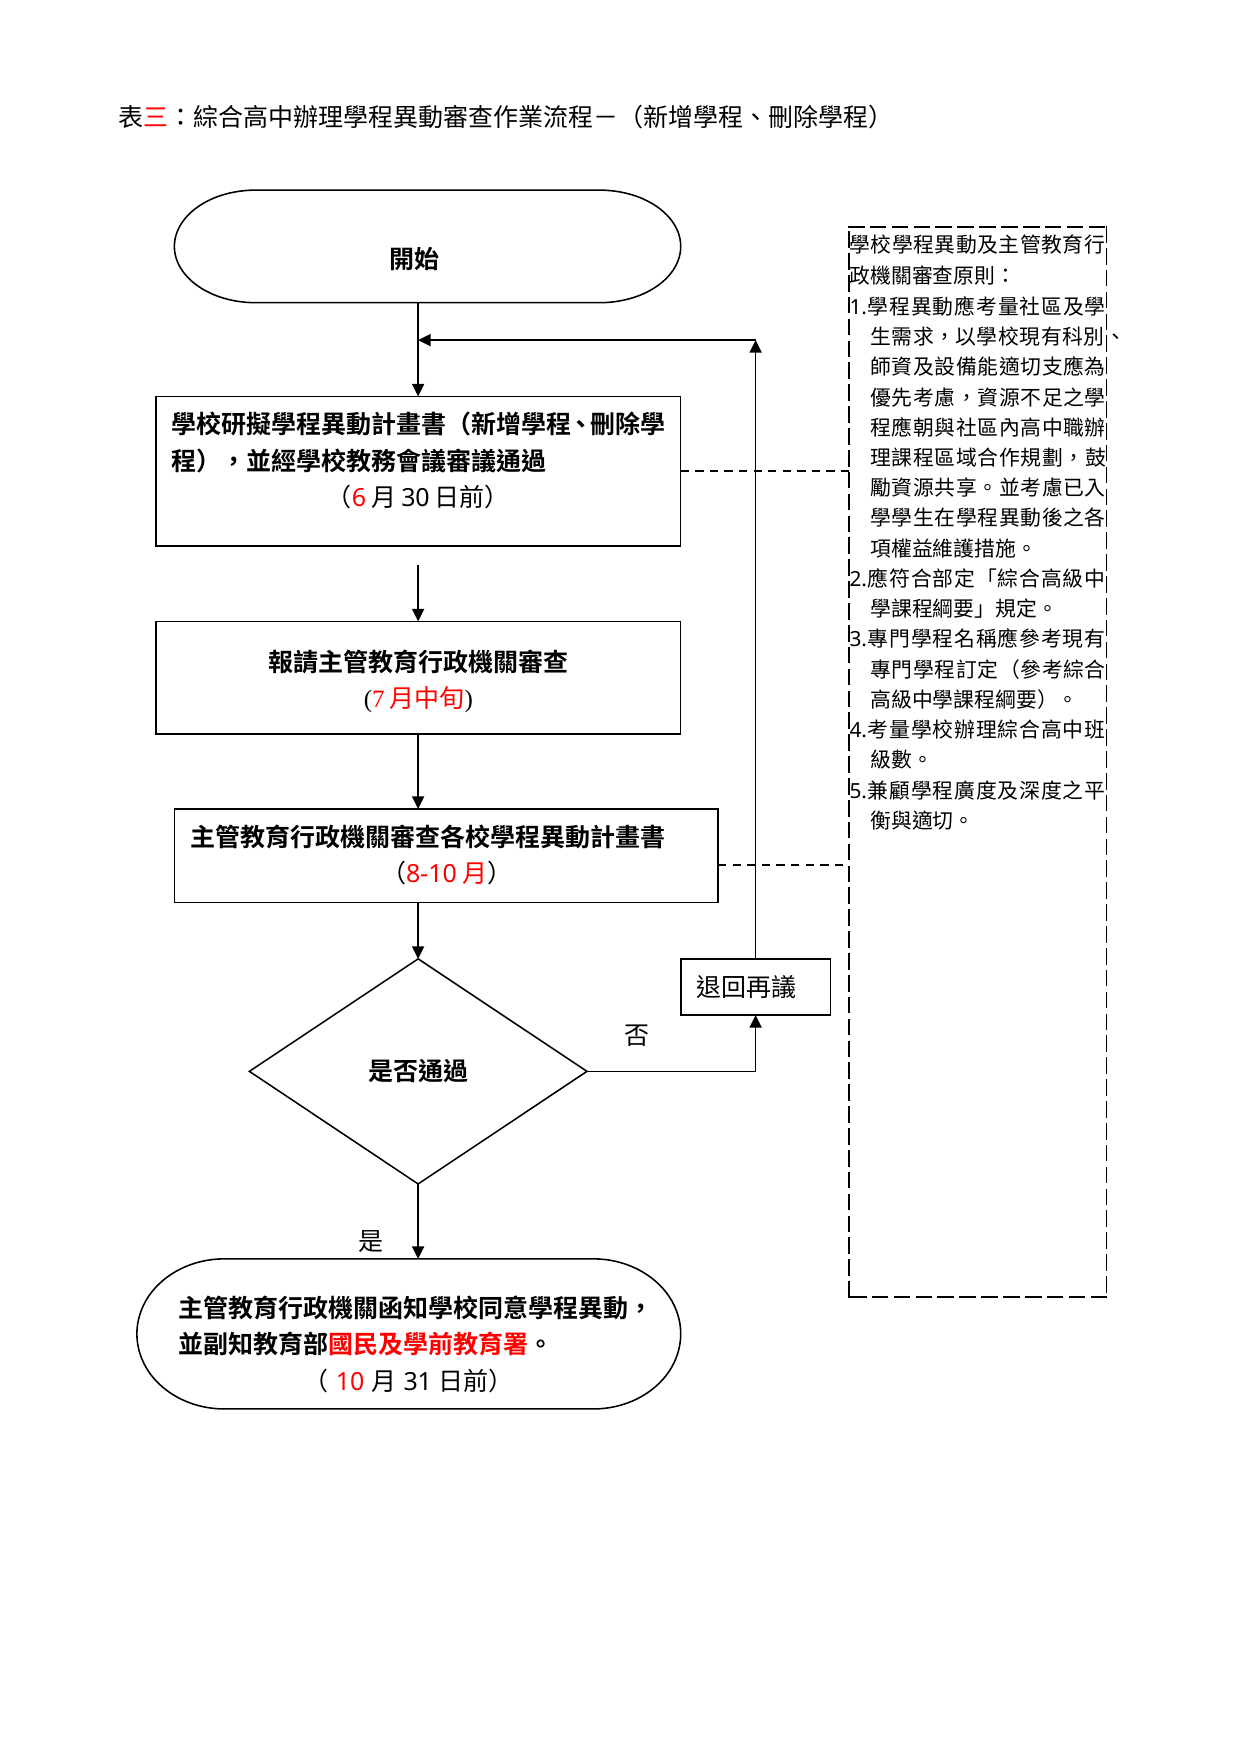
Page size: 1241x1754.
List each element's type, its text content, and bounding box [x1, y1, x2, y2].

text （8-10月） [190, 853, 702, 890]
text 1.學程異動應考量社區及學生需求，以學校現有科別、師資及設備能適切支應為優先考慮，資源不足之學程應朝與社區內高中職辦理課程區域合作規劃，鼓勵資源共享。並考慮已入學學生在學程異動後之各項權益維護措施。 [849, 290, 1106, 562]
text 4.考量學校辦理綜合高中班級數。 [849, 713, 1106, 774]
text (7月中旬) [171, 678, 665, 715]
text 是 [343, 1221, 399, 1258]
text 否 [624, 1015, 662, 1051]
text 報請主管教育行政機關審查 [171, 642, 665, 678]
text （6月30日前） [171, 477, 665, 513]
text 表三：綜合高中辦理學程異動審查作業流程－（新增學程、刪除學程） [118, 96, 1122, 134]
text 退回再議 [696, 967, 815, 1003]
text 主管教育行政機關審查各校學程異動計畫書 [190, 817, 702, 853]
text 學校研擬學程異動計畫書（新增學程、刪除學程），並經學校教務會議審議通過 [171, 405, 665, 477]
text 5.兼顧學程廣度及深度之平衡與適切。 [849, 774, 1106, 834]
text 2.應符合部定「綜合高級中學課程綱要」規定。 [849, 562, 1106, 623]
text 3.專門學程名稱應參考現有專門學程訂定（參考綜合高級中學課程綱要）。 [849, 623, 1106, 713]
text 學校學程異動及主管教育行政機關審查原則： [849, 228, 1106, 290]
